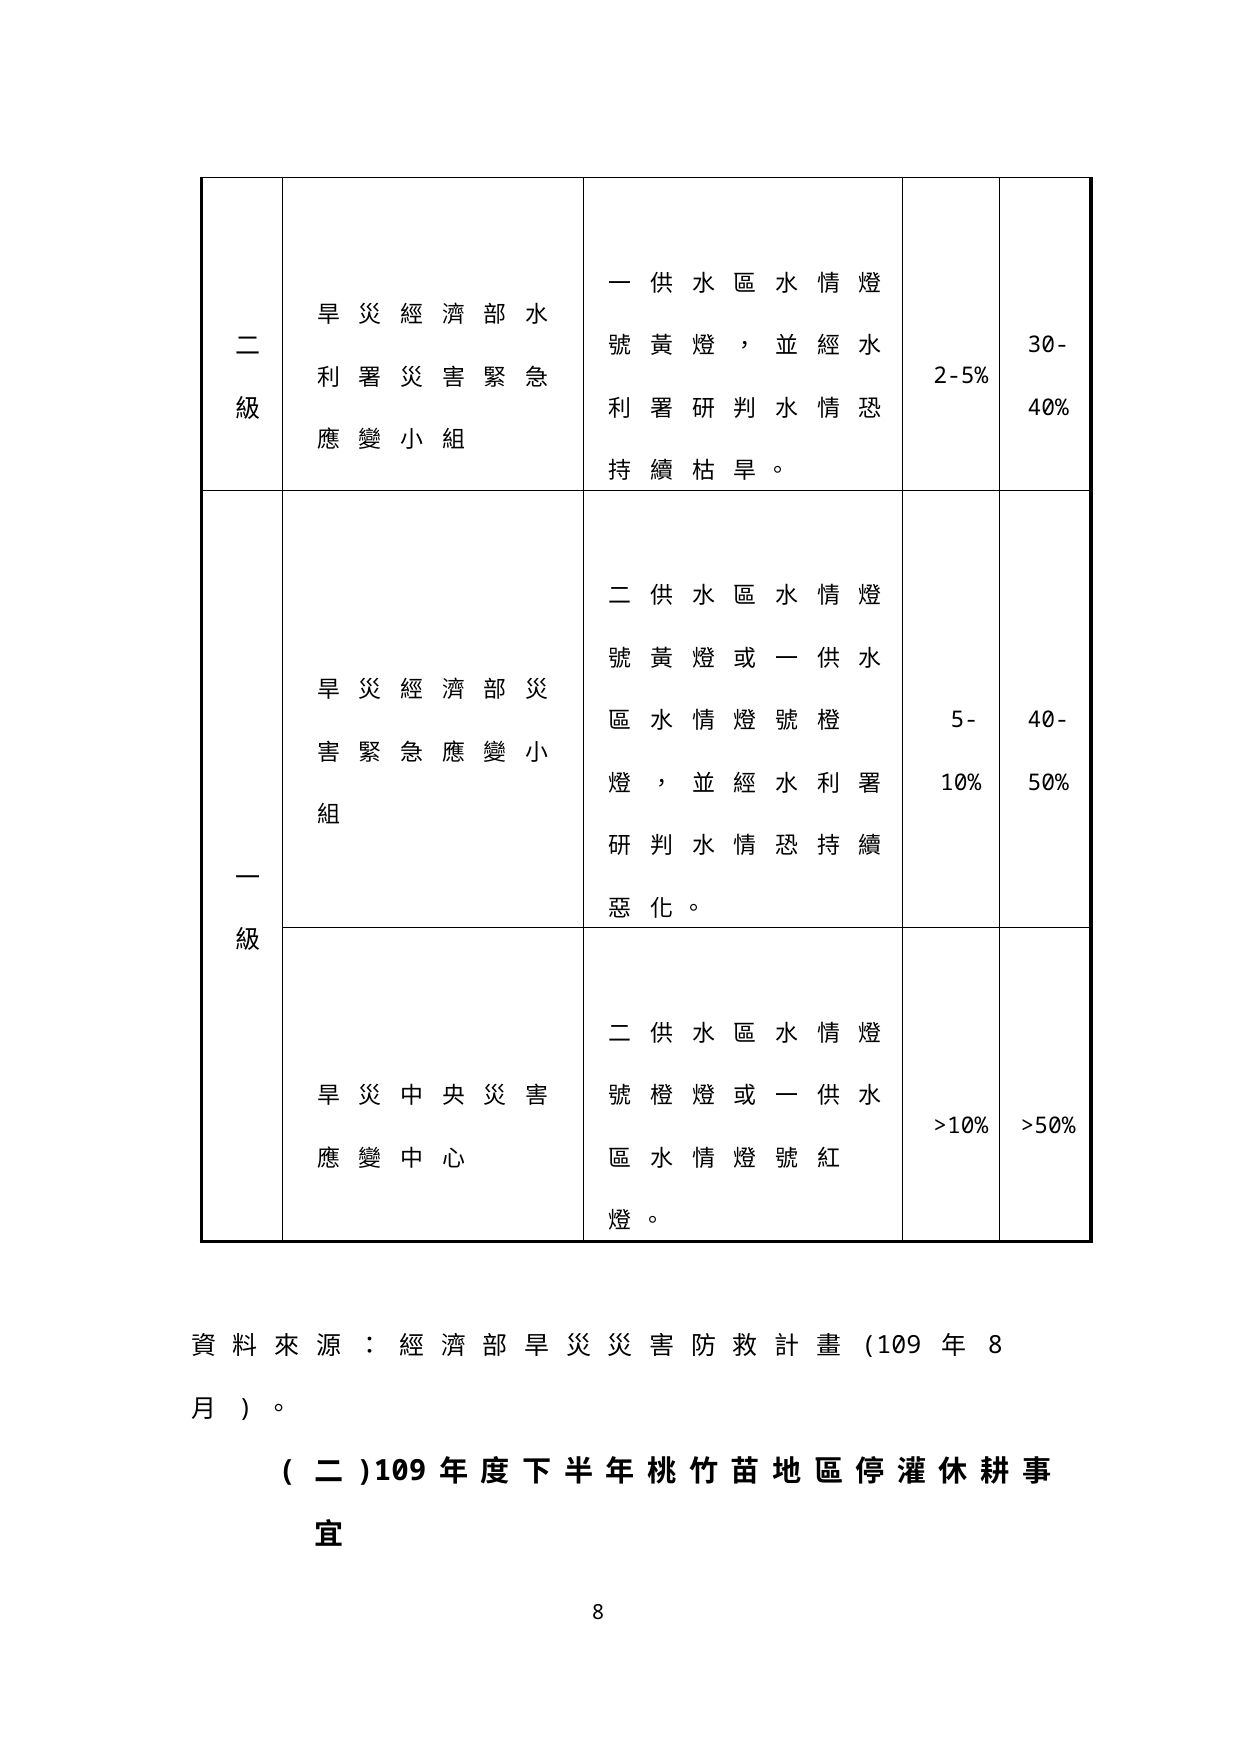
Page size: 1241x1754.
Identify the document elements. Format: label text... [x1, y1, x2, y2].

table_cell 5-10% [903, 491, 999, 927]
table_cell >10% [903, 928, 999, 1240]
table_cell >50% [1000, 928, 1089, 1240]
table_cell 2-5% [903, 178, 999, 490]
table_cell 旱災經濟部水利署災害緊急應變小組 [283, 178, 583, 490]
text (二)109年度下半年桃竹苗地區停灌休耕事宜 [242, 1427, 1058, 1552]
text 資料來源：經濟部旱災災害防救計畫(109年8月)。 [183, 1302, 1058, 1427]
table_cell 一級 [203, 491, 282, 1240]
table_cell 旱災經濟部災害緊急應變小組 [283, 491, 583, 927]
table_cell 一供水區水情燈號黃燈，並經水利署研判水情恐持續枯旱。 [584, 178, 902, 490]
table_cell 二級 [203, 178, 282, 490]
table_cell 二供水區水情燈號橙燈或一供水區水情燈號紅燈。 [584, 928, 902, 1240]
table_cell 40-50% [1000, 491, 1089, 927]
table_cell 30-40% [1000, 178, 1089, 490]
table_cell 旱災中央災害應變中心 [283, 928, 583, 1240]
table_cell 二供水區水情燈號黃燈或一供水區水情燈號橙燈，並經水利署研判水情恐持續惡化。 [584, 491, 902, 927]
